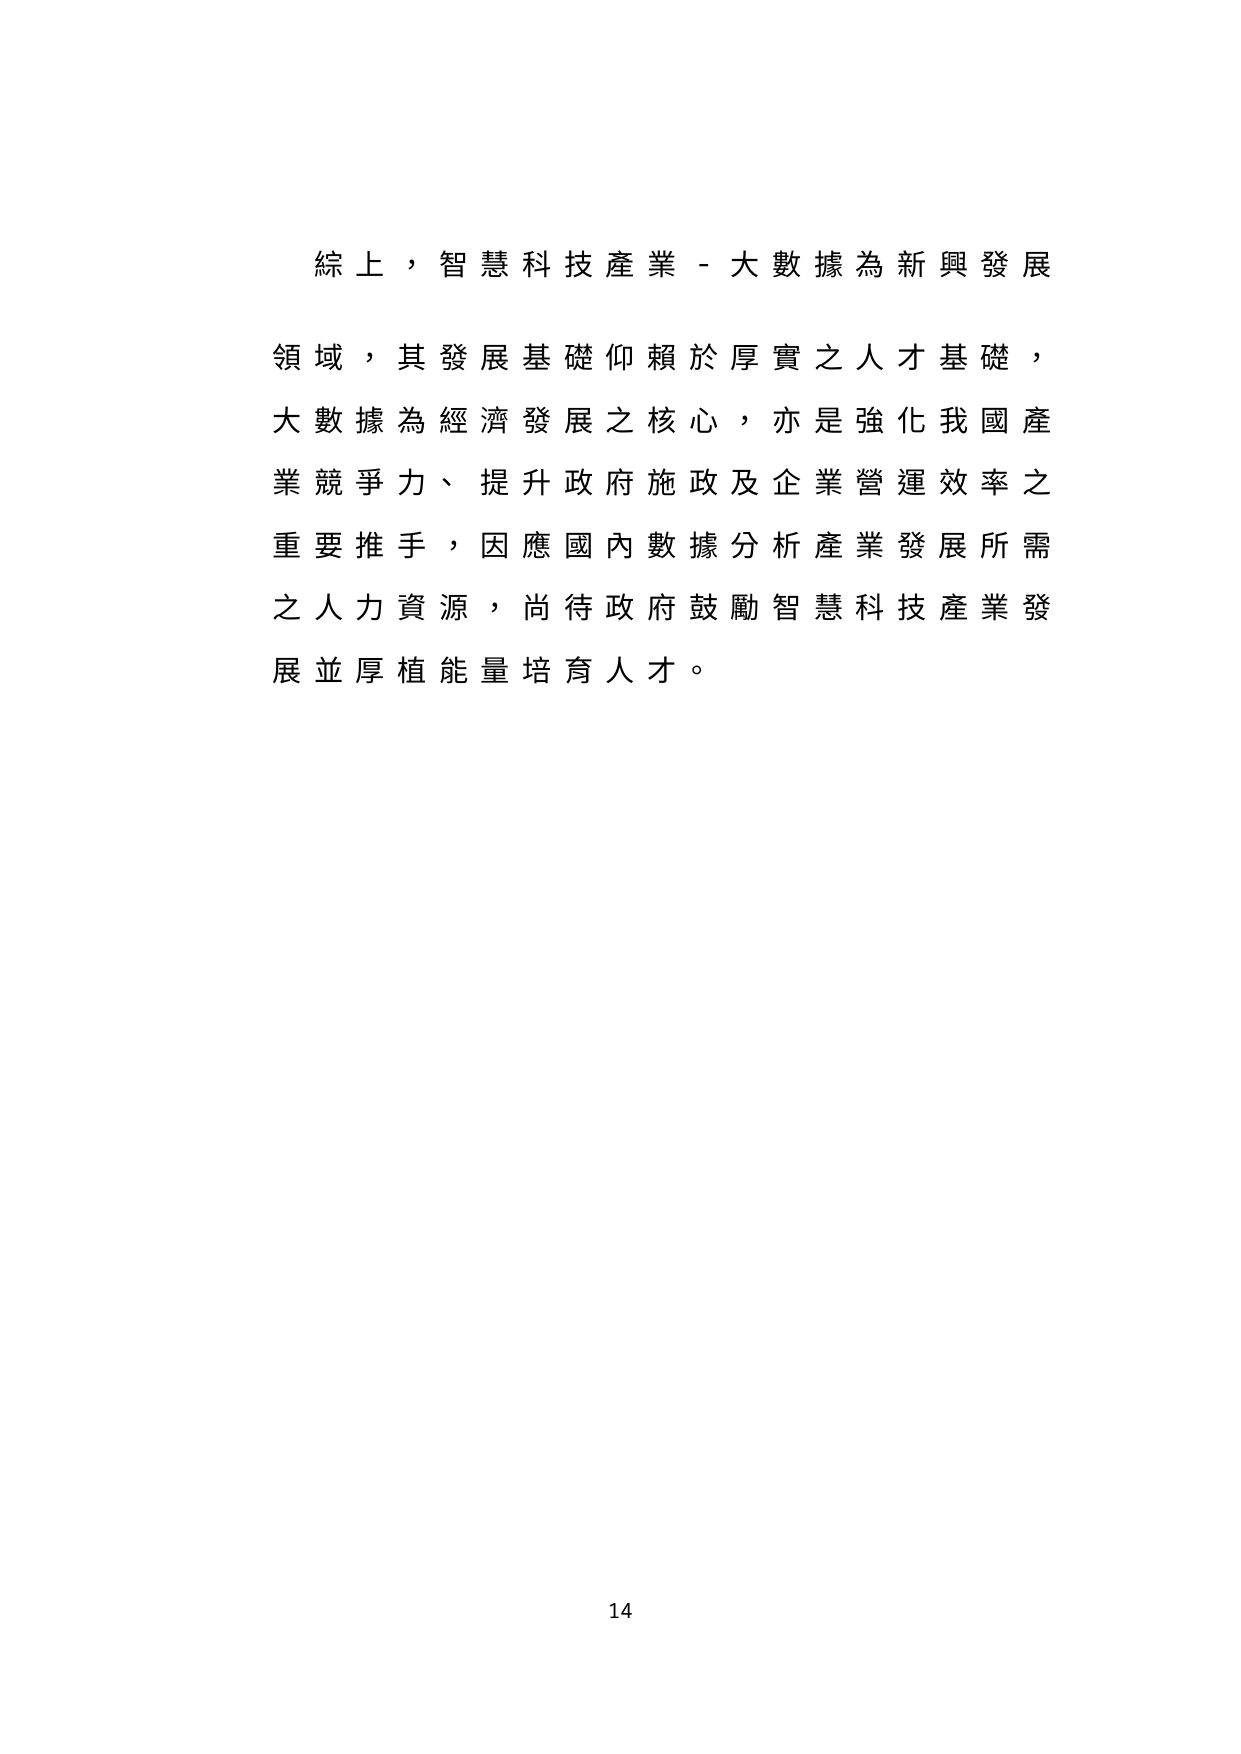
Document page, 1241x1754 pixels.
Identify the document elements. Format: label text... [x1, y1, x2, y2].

text 綜上，智慧科技產業-大數據為新興發展領域，其發展基礎仰賴於厚實之人才基礎，大數據為經濟發展之核心，亦是強化我國產業競爭力、提升政府施政及企業營運效率之重要推手，因應國內數據分析產業發展所需之人力資源，尚待政府鼓勵智慧科技產業發展並厚植能量培育人才。 [242, 189, 1058, 689]
